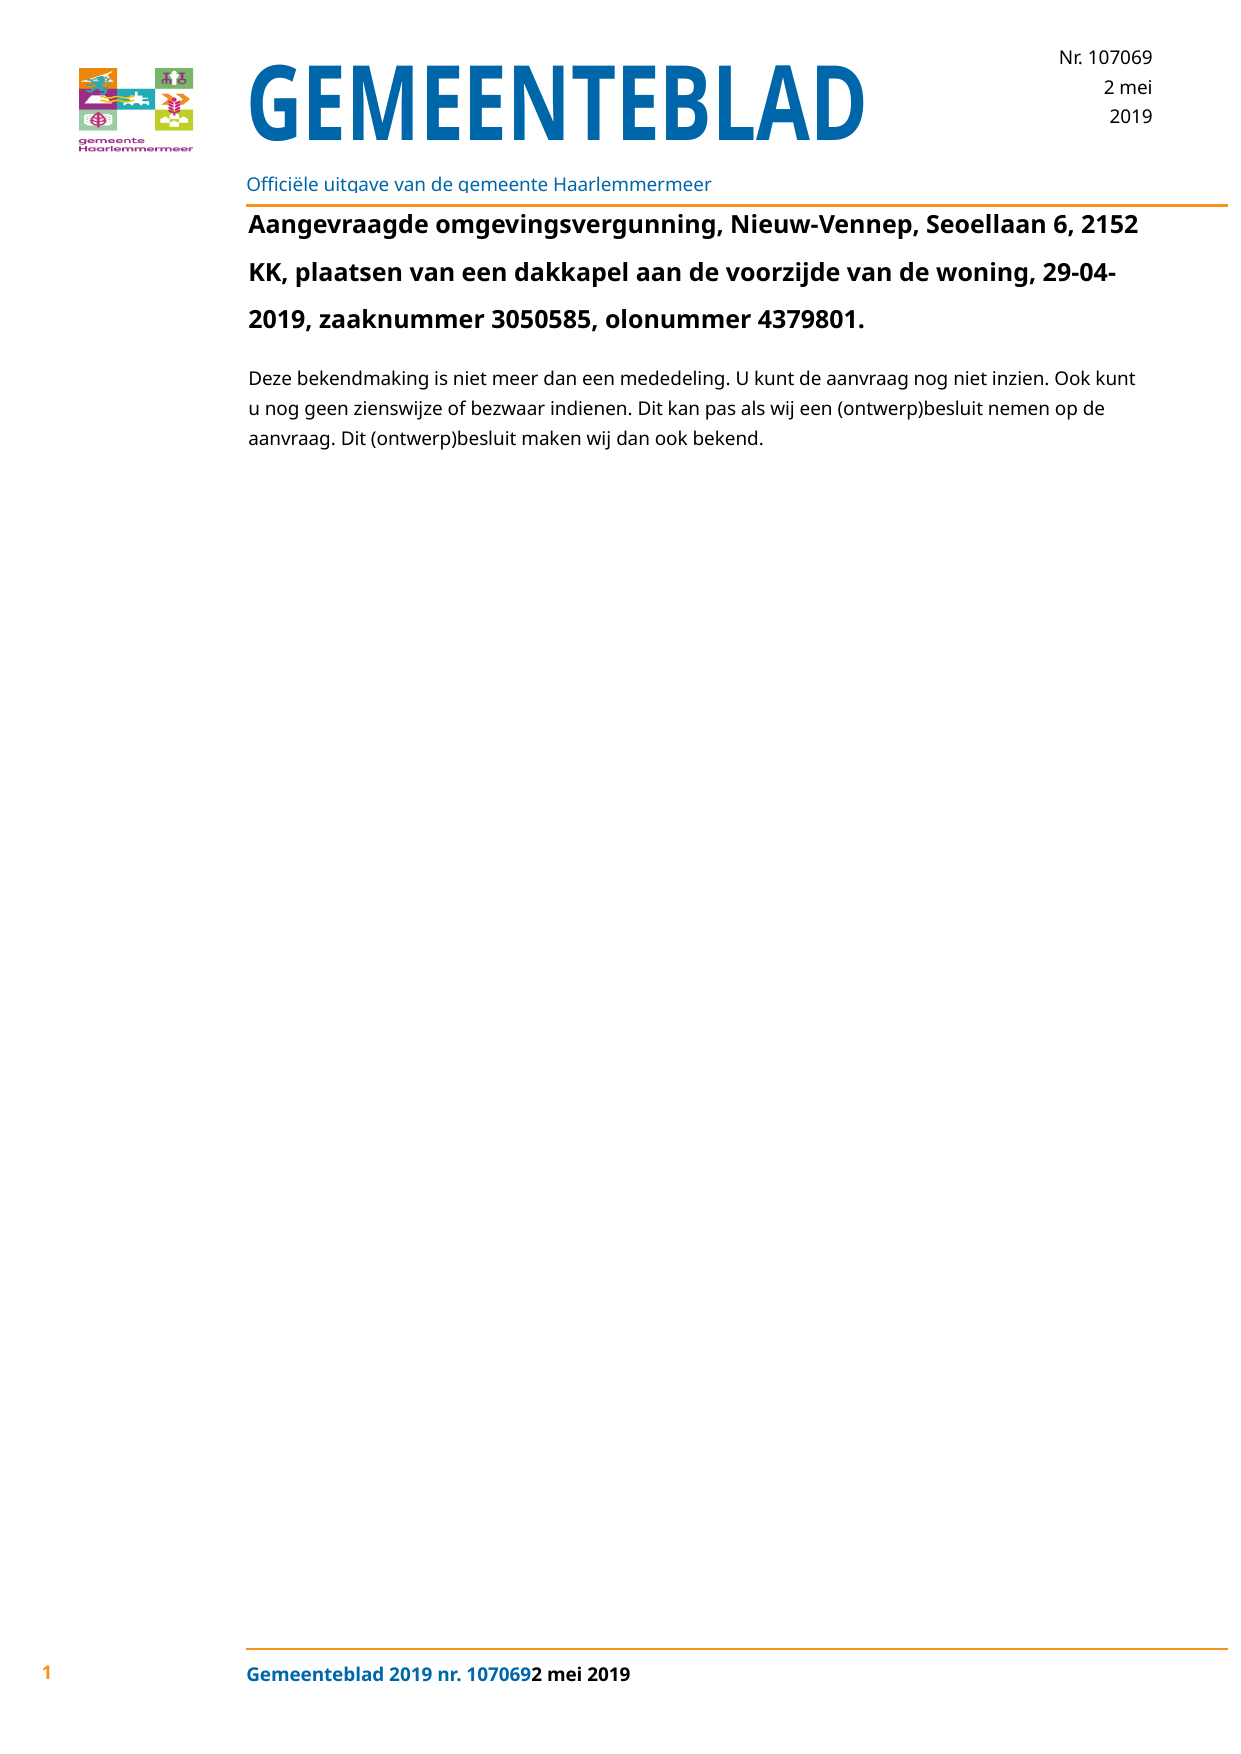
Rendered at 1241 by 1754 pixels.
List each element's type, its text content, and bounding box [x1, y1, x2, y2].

picture [41, 47, 231, 172]
text Deze bekendmaking is niet meer dan een mededeling. U kunt de aanvraag nog niet inzien. Ook kunt u nog geen zienswijze of bezwaar indienen. Dit kan pas als wij een (ontwerp)besluit nemen op de aanvraag. Dit (ontwerp)besluit maken wij dan ook bekend. [248, 366, 1152, 450]
text Aangevraagde omgevingsvergunning, Nieuw-Vennep, Seoellaan 6, 2152 KK, plaatsen van een dakkapel aan de voorzijde van de woning, 29-04-2019, zaaknummer 3050585, olonummer 4379801. [248, 207, 1152, 336]
